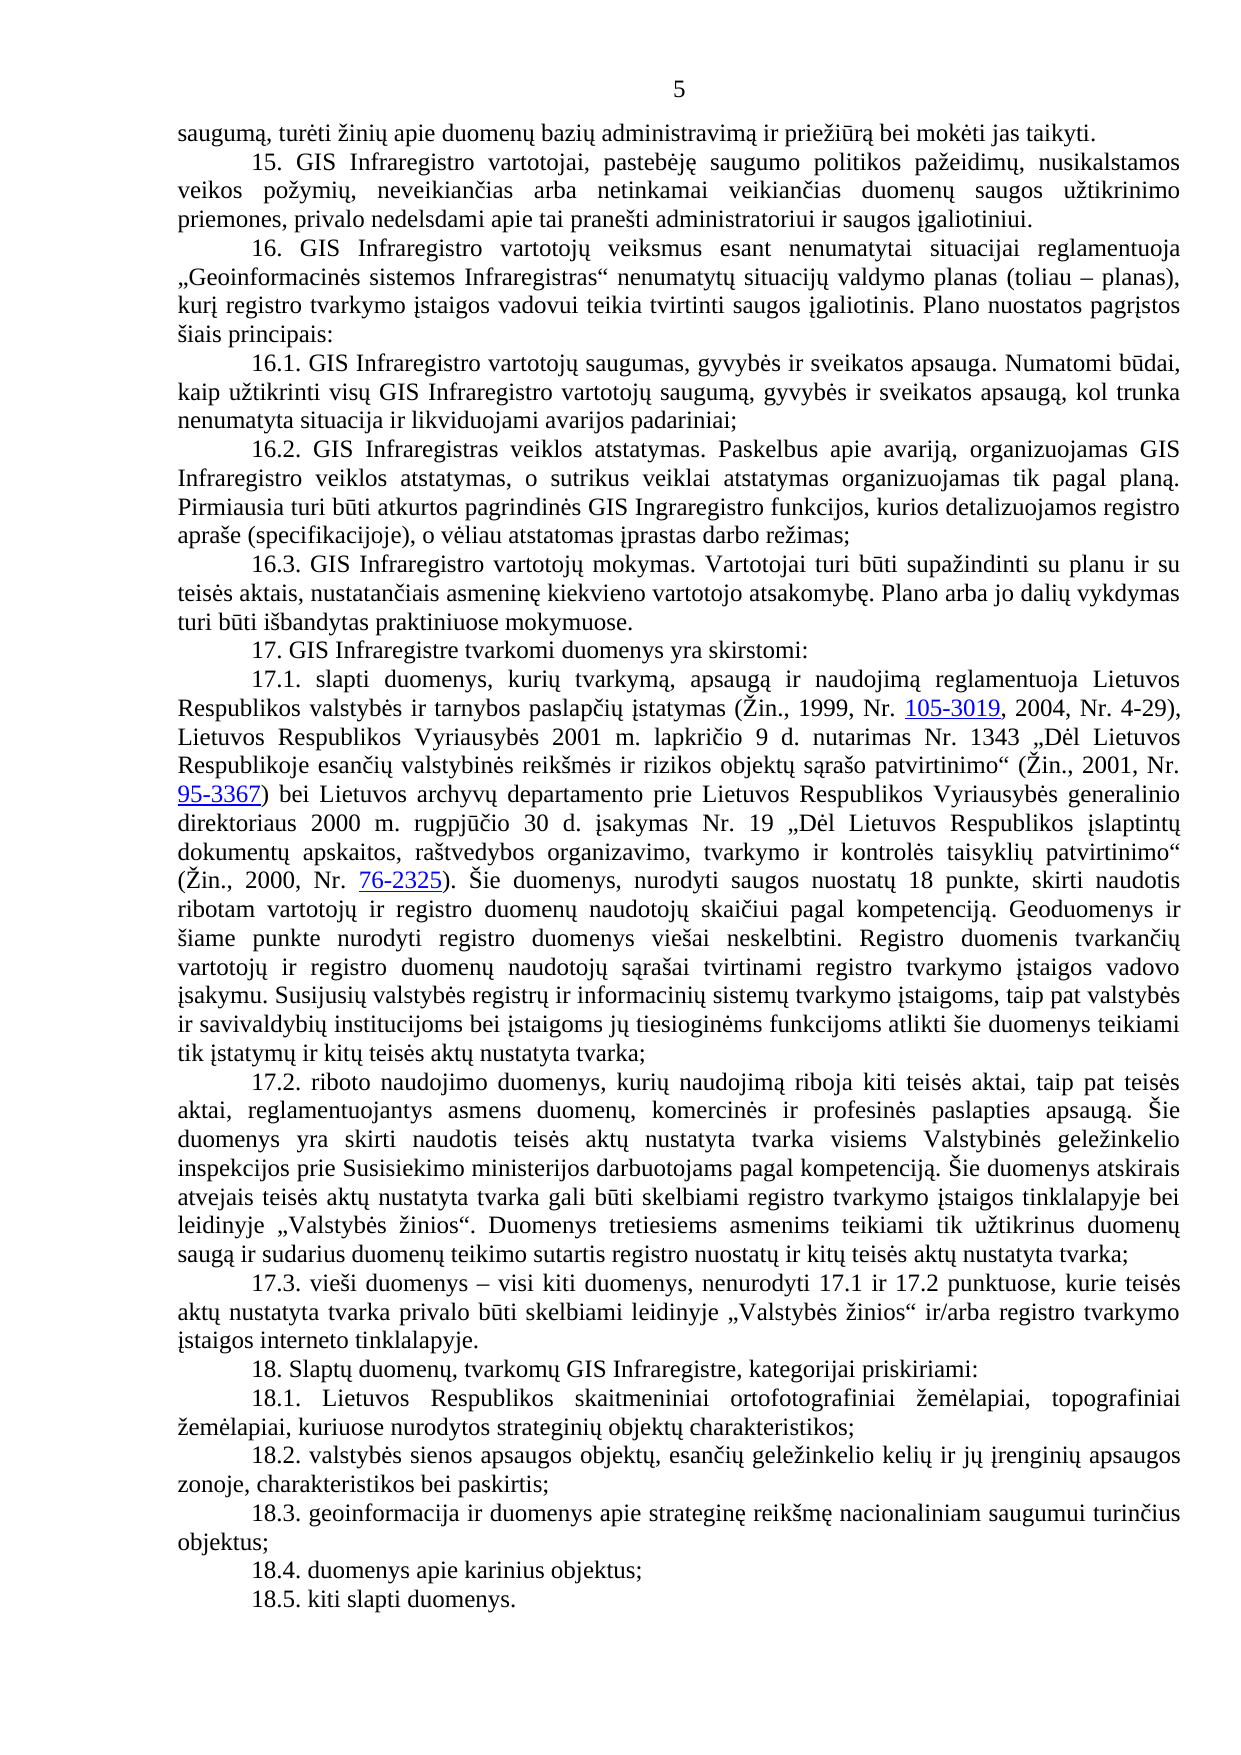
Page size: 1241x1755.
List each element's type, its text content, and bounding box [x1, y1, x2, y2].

text 16. GIS Infraregistro vartotojų veiksmus esant nenumatytai situacijai reglamentuoja „Geoinformacinės sistemos Infraregistras“ nenumatytų situacijų valdymo planas (toliau – planas), kurį registro tvarkymo įstaigos vadovui teikia tvirtinti saugos įgaliotinis. Plano nuostatos pagrįstos šiais principais: [177, 233, 1181, 348]
text 17.3. vieši duomenys – visi kiti duomenys, nenurodyti 17.1 ir 17.2 punktuose, kurie teisės aktų nustatyta tvarka privalo būti skelbiami leidinyje „Valstybės žinios“ ir/arba registro tvarkymo įstaigos interneto tinklalapyje. [177, 1268, 1181, 1354]
text 18.1. Lietuvos Respublikos skaitmeniniai ortofotografiniai žemėlapiai, topografiniai žemėlapiai, kuriuose nurodytos strateginių objektų charakteristikos; [177, 1383, 1181, 1441]
text 16.2. GIS Infraregistras veiklos atstatymas. Paskelbus apie avariją, organizuojamas GIS Infraregistro veiklos atstatymas, o sutrikus veiklai atstatymas organizuojamas tik pagal planą. Pirmiausia turi būti atkurtos pagrindinės GIS Ingraregistro funkcijos, kurios detalizuojamos registro apraše (specifikacijoje), o vėliau atstatomas įprastas darbo režimas; [177, 434, 1181, 549]
text 18.3. geoinformacija ir duomenys apie strateginę reikšmę nacionaliniam saugumui turinčius objektus; [177, 1498, 1181, 1556]
text saugumą, turėti žinių apie duomenų bazių administravimą ir priežiūrą bei mokėti jas taikyti. [177, 118, 1181, 147]
text 16.1. GIS Infraregistro vartotojų saugumas, gyvybės ir sveikatos apsauga. Numatomi būdai, kaip užtikrinti visų GIS Infraregistro vartotojų saugumą, gyvybės ir sveikatos apsaugą, kol trunka nenumatyta situacija ir likviduojami avarijos padariniai; [177, 348, 1181, 434]
text 18.5. kiti slapti duomenys. [177, 1584, 1181, 1613]
text 16.3. GIS Infraregistro vartotojų mokymas. Vartotojai turi būti supažindinti su planu ir su teisės aktais, nustatančiais asmeninę kiekvieno vartotojo atsakomybę. Plano arba jo dalių vykdymas turi būti išbandytas praktiniuose mokymuose. [177, 549, 1181, 636]
text 17.1. slapti duomenys, kurių tvarkymą, apsaugą ir naudojimą reglamentuoja Lietuvos Respublikos valstybės ir tarnybos paslapčių įstatymas (Žin., 1999, Nr. 105-3019, 2004, Nr. 4-29), Lietuvos Respublikos Vyriausybės 2001 m. lapkričio 9 d. nutarimas Nr. 1343 „Dėl Lietuvos Respublikoje esančių valstybinės reikšmės ir rizikos objektų sąrašo patvirtinimo“ (Žin., 2001, Nr. 95-3367) bei Lietuvos archyvų departamento prie Lietuvos Respublikos Vyriausybės generalinio direktoriaus 2000 m. rugpjūčio 30 d. įsakymas Nr. 19 „Dėl Lietuvos Respublikos įslaptintų dokumentų apskaitos, raštvedybos organizavimo, tvarkymo ir kontrolės taisyklių patvirtinimo“ (Žin., 2000, Nr. 76-2325). Šie duomenys, nurodyti saugos nuostatų 18 punkte, skirti naudotis ribotam vartotojų ir registro duomenų naudotojų skaičiui pagal kompetenciją. Geoduomenys ir šiame punkte nurodyti registro duomenys viešai neskelbtini. Registro duomenis tvarkančių vartotojų ir registro duomenų naudotojų sąrašai tvirtinami registro tvarkymo įstaigos vadovo įsakymu. Susijusių valstybės registrų ir informacinių sistemų tvarkymo įstaigoms, taip pat valstybės ir savivaldybių institucijoms bei įstaigoms jų tiesioginėms funkcijoms atlikti šie duomenys teikiami tik įstatymų ir kitų teisės aktų nustatyta tvarka; [177, 664, 1181, 1067]
text 15. GIS Infraregistro vartotojai, pastebėję saugumo politikos pažeidimų, nusikalstamos veikos požymių, neveikiančias arba netinkamai veikiančias duomenų saugos užtikrinimo priemones, privalo nedelsdami apie tai pranešti administratoriui ir saugos įgaliotiniui. [177, 147, 1181, 233]
text 18.4. duomenys apie karinius objektus; [177, 1556, 1181, 1584]
text 17. GIS Infraregistre tvarkomi duomenys yra skirstomi: [177, 636, 1181, 664]
text 17.2. riboto naudojimo duomenys, kurių naudojimą riboja kiti teisės aktai, taip pat teisės aktai, reglamentuojantys asmens duomenų, komercinės ir profesinės paslapties apsaugą. Šie duomenys yra skirti naudotis teisės aktų nustatyta tvarka visiems Valstybinės geležinkelio inspekcijos prie Susisiekimo ministerijos darbuotojams pagal kompetenciją. Šie duomenys atskirais atvejais teisės aktų nustatyta tvarka gali būti skelbiami registro tvarkymo įstaigos tinklalapyje bei leidinyje „Valstybės žinios“. Duomenys tretiesiems asmenims teikiami tik užtikrinus duomenų saugą ir sudarius duomenų teikimo sutartis registro nuostatų ir kitų teisės aktų nustatyta tvarka; [177, 1067, 1181, 1268]
text 18.2. valstybės sienos apsaugos objektų, esančių geležinkelio kelių ir jų įrenginių apsaugos zonoje, charakteristikos bei paskirtis; [177, 1441, 1181, 1498]
text 18. Slaptų duomenų, tvarkomų GIS Infraregistre, kategorijai priskiriami: [177, 1354, 1181, 1383]
